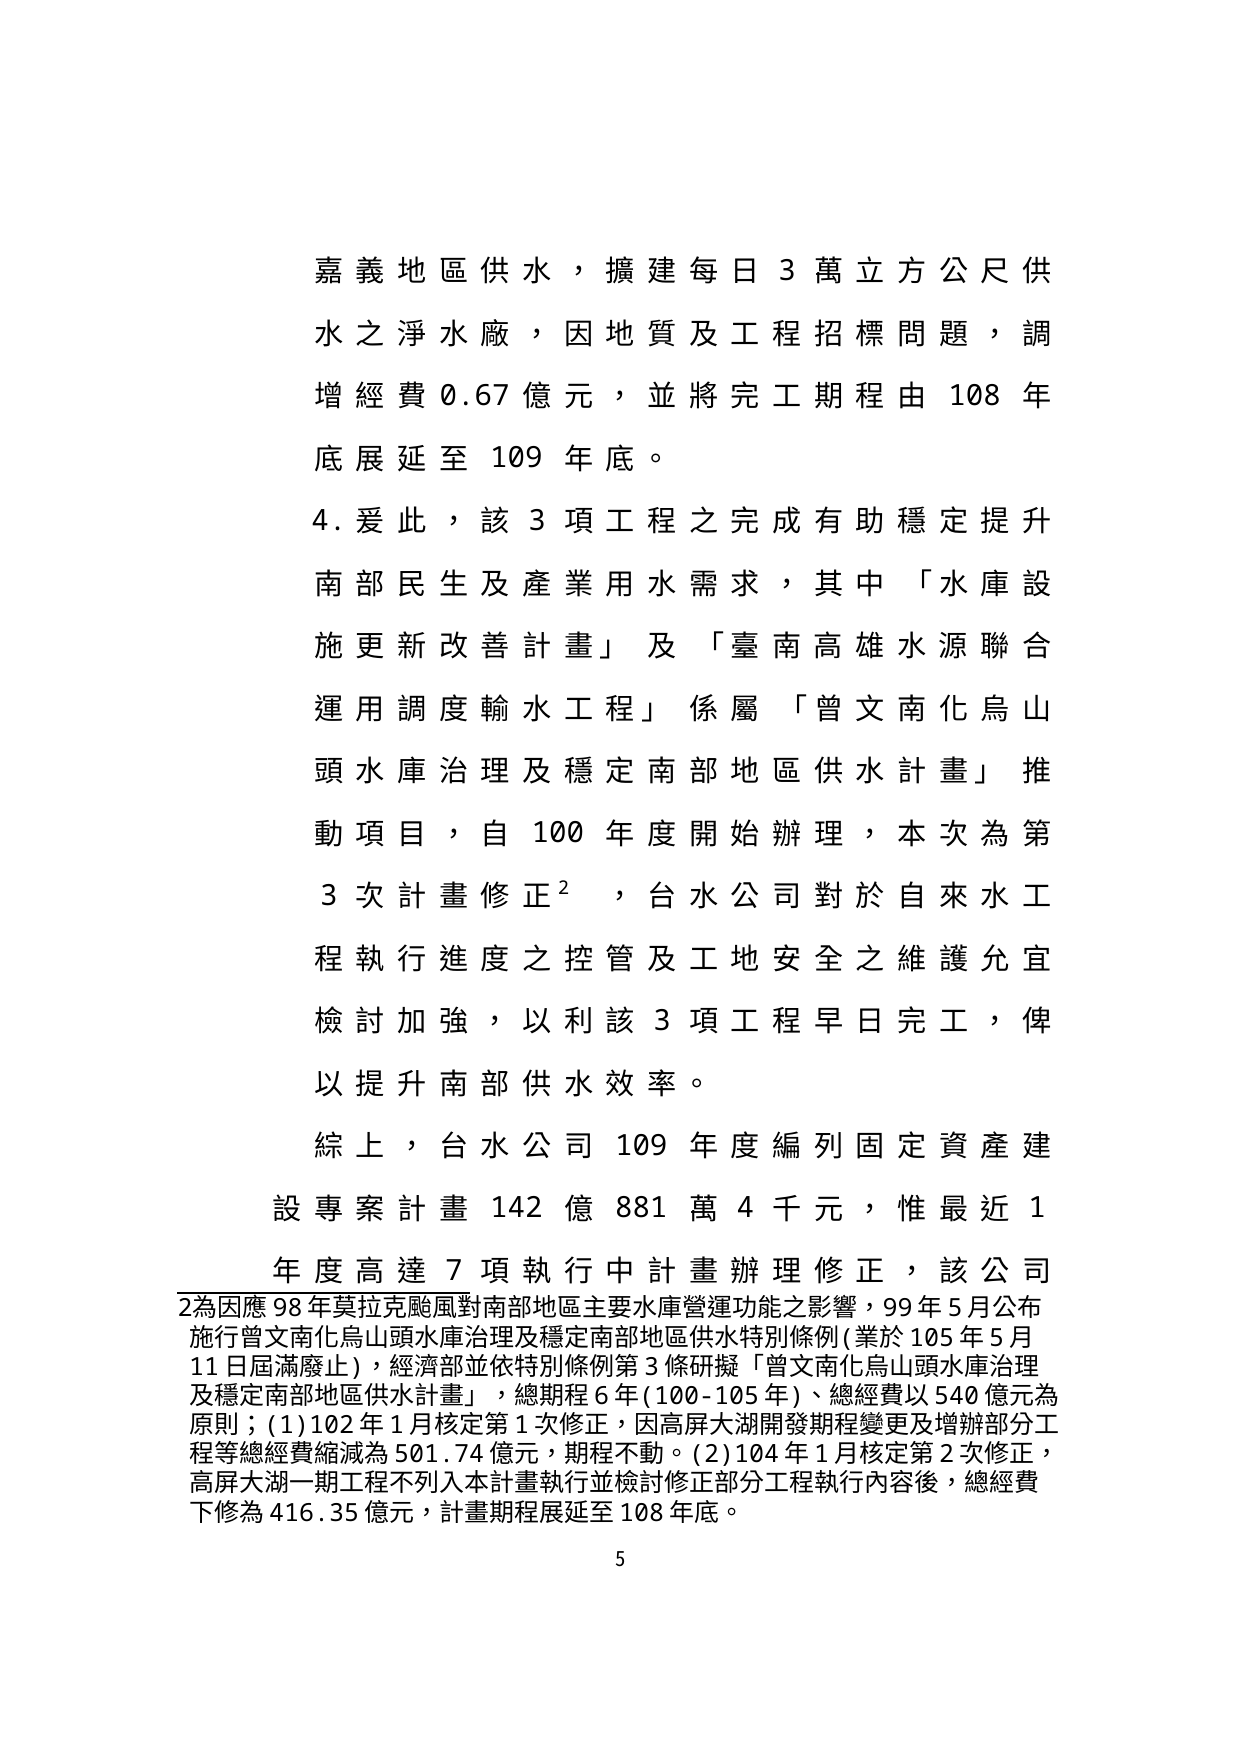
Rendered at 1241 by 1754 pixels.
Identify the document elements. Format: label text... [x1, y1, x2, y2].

text 為因應98年莫拉克颱風對南部地區主要水庫營運功能之影響，99年5月公布施行曾文南化烏山頭水庫治理及穩定南部地區供水特別條例(業於105年5月11日屆滿廢止)，經濟部並依特別條例第3條研擬「曾文南化烏山頭水庫治理及穩定南部地區供水計畫」，總期程6年(100-105年)、總經費以540億元為原則；(1)102年1月核定第1次修正，因高屏大湖開發期程變更及增辦部分工程等總經費縮減為501.74億元，期程不動。(2)104年1月核定第2次修正，高屏大湖一期工程不列入本計畫執行並檢討修正部分工程執行內容後，總經費下修為416.35億元，計畫期程展延至108年底。 [177, 1293, 1063, 1527]
text 4.爰此，該3項工程之完成有助穩定提升南部民生及產業用水需求，其中「水庫設施更新改善計畫」及「臺南高雄水源聯合運用調度輸水工程」係屬「曾文南化烏山頭水庫治理及穩定南部地區供水計畫」推動項目，自100年度開始辦理，本次為第3次計畫修正，台水公司對於自來水工程執行進度之控管及工地安全之維護允宜檢討加強，以利該3項工程早日完工，俾以提升南部供水效率。 [271, 477, 1058, 1102]
text 嘉義地區供水，擴建每日3萬立方公尺供水之淨水廠，因地質及工程招標問題，調增經費0.67億元，並將完工期程由108年底展延至109年底。 [271, 227, 1058, 477]
text 綜上，台水公司109年度編列固定資產建設專案計畫142億881萬4千元，惟最近1年度高達7項執行中計畫辦理修正，該公司 [242, 1102, 1058, 1290]
